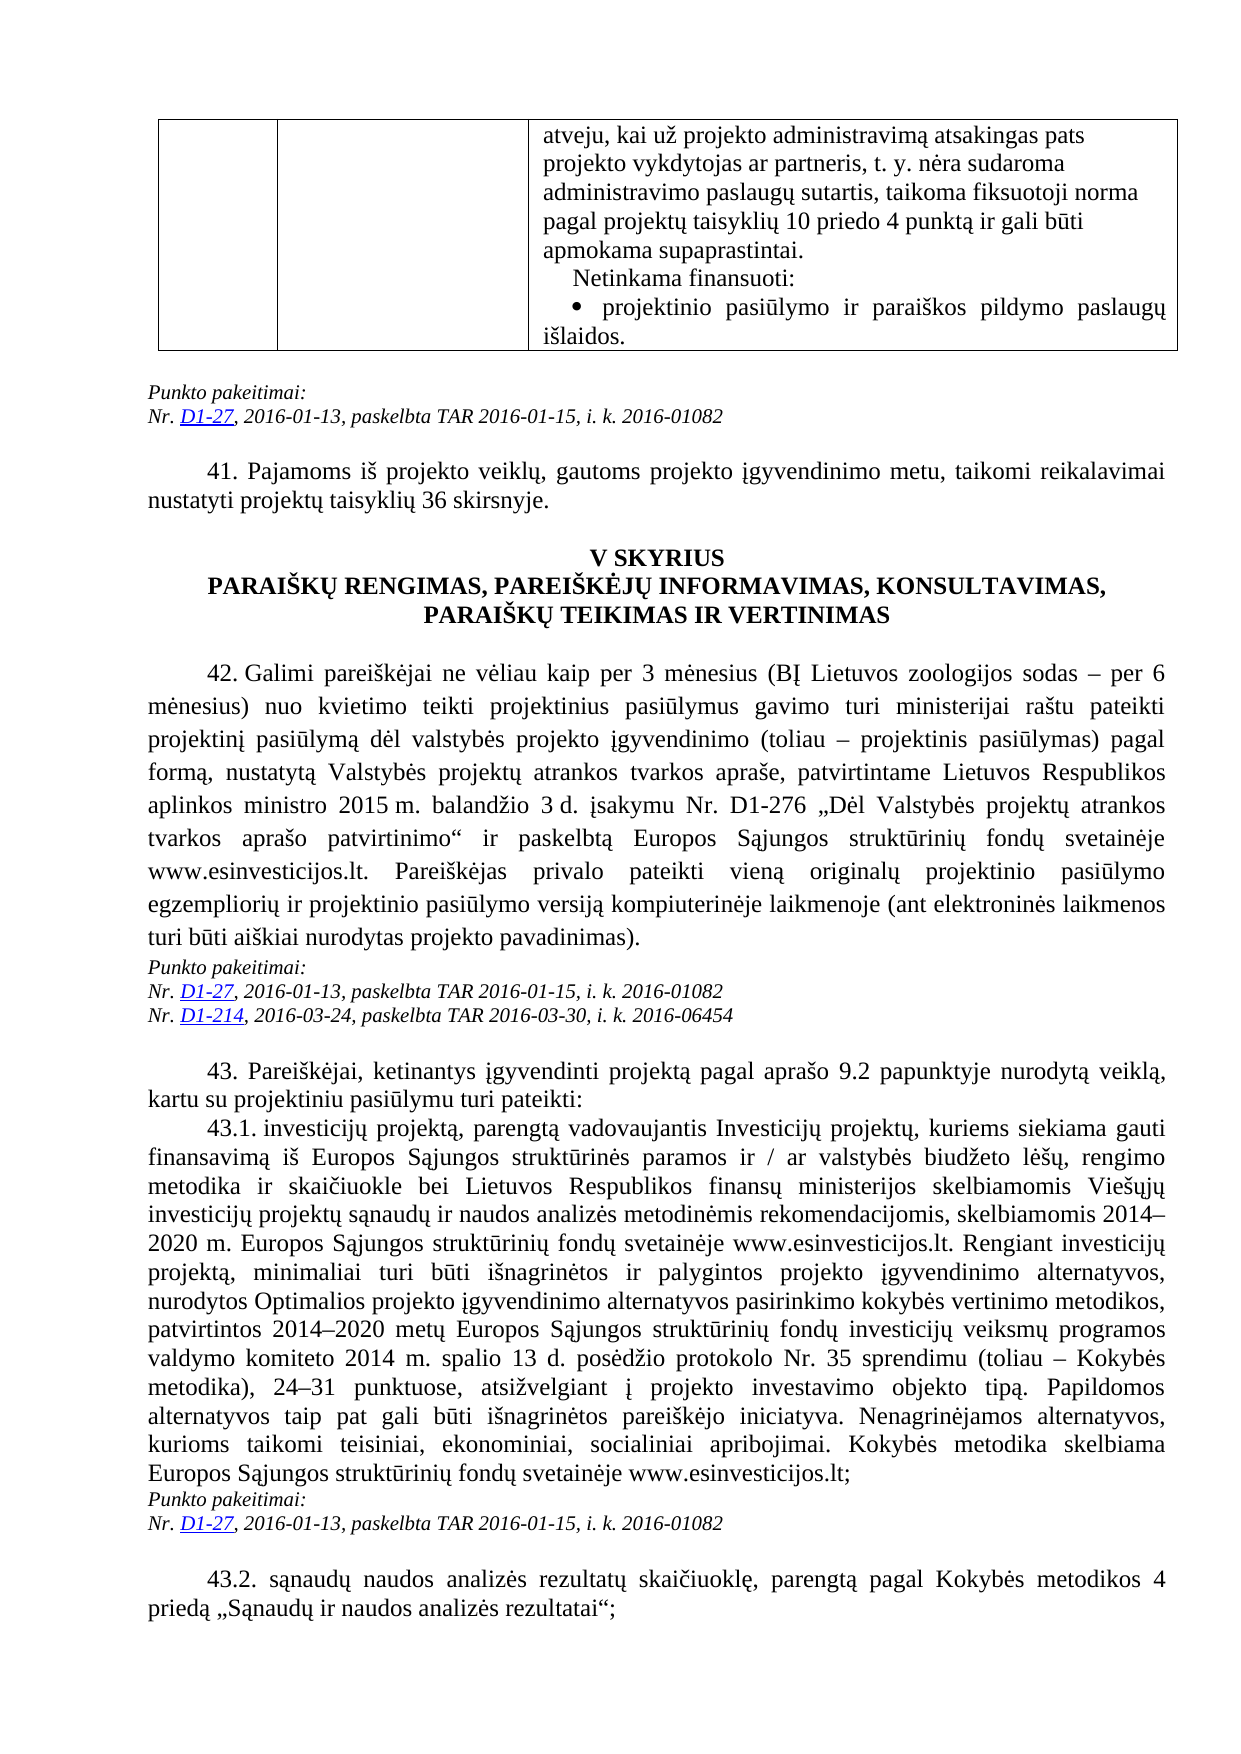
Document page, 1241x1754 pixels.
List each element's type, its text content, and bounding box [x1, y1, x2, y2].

text Nr. D1-214, 2016-03-24, paskelbta TAR 2016-03-30, i. k. 2016-06454 [148, 1003, 1166, 1027]
text 41. Pajamoms iš projekto veiklų, gautoms projekto įgyvendinimo metu, taikomi reikalavimai nustatyti projektų taisyklių 36 skirsnyje. [148, 456, 1166, 514]
text 43.2. sąnaudų naudos analizės rezultatų skaičiuoklę, parengtą pagal Kokybės metodikos 4 priedą „Sąnaudų ir naudos analizės rezultatai“; [148, 1564, 1166, 1621]
text Punkto pakeitimai: [148, 955, 1166, 979]
text Punkto pakeitimai: [148, 1487, 1166, 1511]
text Nr. D1-27, 2016-01-13, paskelbta TAR 2016-01-15, i. k. 2016-01082 [148, 979, 1166, 1003]
text 43. Pareiškėjai, ketinantys įgyvendinti projektą pagal aprašo 9.2 papunktyje nurodytą veiklą, kartu su projektiniu pasiūlymu turi pateikti: [148, 1056, 1166, 1113]
text Nr. D1-27, 2016-01-13, paskelbta TAR 2016-01-15, i. k. 2016-01082 [148, 1511, 1166, 1535]
text Nr. D1-27, 2016-01-13, paskelbta TAR 2016-01-15, i. k. 2016-01082 [148, 404, 1166, 428]
text PARAIŠKŲ RENGIMAS, PAREIŠKĖJŲ INFORMAVIMAS, KONSULTAVIMAS, PARAIŠKŲ TEIKIMAS IR VERTINIMAS [148, 571, 1166, 629]
table_cell atveju, kai už projekto administravimą atsakingas pats projekto vykdytojas ar partneris, t. y. nėra sudaroma administravimo paslaugų sutartis, taikoma fiksuotoji norma pagal projektų taisyklių 10 priedo 4 punktą ir gali būti apmokama supaprastintai. Netinkama finansuoti:  projektinio pasiūlymo ir paraiškos pildymo paslaugų išlaidos. [529, 120, 1177, 350]
text 43.1. investicijų projektą, parengtą vadovaujantis Investicijų projektų, kuriems siekiama gauti finansavimą iš Europos Sąjungos struktūrinės paramos ir / ar valstybės biudžeto lėšų, rengimo metodika ir skaičiuokle bei Lietuvos Respublikos finansų ministerijos skelbiamomis Viešųjų investicijų projektų sąnaudų ir naudos analizės metodinėmis rekomendacijomis, skelbiamomis 2014–2020 m. Europos Sąjungos struktūrinių fondų svetainėje www.esinvesticijos.lt. Rengiant investicijų projektą, minimaliai turi būti išnagrinėtos ir palygintos projekto įgyvendinimo alternatyvos, nurodytos Optimalios projekto įgyvendinimo alternatyvos pasirinkimo kokybės vertinimo metodikos, patvirtintos 2014–2020 metų Europos Sąjungos struktūrinių fondų investicijų veiksmų programos valdymo komiteto 2014 m. spalio 13 d. posėdžio protokolo Nr. 35 sprendimu (toliau – Kokybės metodika), 24–31 punktuose, atsižvelgiant į projekto investavimo objekto tipą. Papildomos alternatyvos taip pat gali būti išnagrinėtos pareiškėjo iniciatyva. Nenagrinėjamos alternatyvos, kurioms taikomi teisiniai, ekonominiai, socialiniai apribojimai. Kokybės metodika skelbiama Europos Sąjungos struktūrinių fondų svetainėje www.esinvesticijos.lt; [148, 1113, 1166, 1487]
text Punkto pakeitimai: [148, 379, 1166, 404]
table_cell [159, 120, 277, 350]
text 42. Galimi pareiškėjai ne vėliau kaip per 3 mėnesius (BĮ Lietuvos zoologijos sodas – per 6 mėnesius) nuo kvietimo teikti projektinius pasiūlymus gavimo turi ministerijai raštu pateikti projektinį pasiūlymą dėl valstybės projekto įgyvendinimo (toliau – projektinis pasiūlymas) pagal formą, nustatytą Valstybės projektų atrankos tvarkos apraše, patvirtintame Lietuvos Respublikos aplinkos ministro 2015 m. balandžio 3 d. įsakymu Nr. D1-276 „Dėl Valstybės projektų atrankos tvarkos aprašo patvirtinimo“ ir paskelbtą Europos Sąjungos struktūrinių fondų svetainėje www.esinvesticijos.lt. Pareiškėjas privalo pateikti vieną originalų projektinio pasiūlymo egzempliorių ir projektinio pasiūlymo versiją kompiuterinėje laikmenoje (ant elektroninės laikmenos turi būti aiškiai nurodytas projekto pavadinimas). [148, 658, 1166, 951]
table_cell [278, 120, 528, 350]
text V SKYRIUS [148, 543, 1166, 571]
